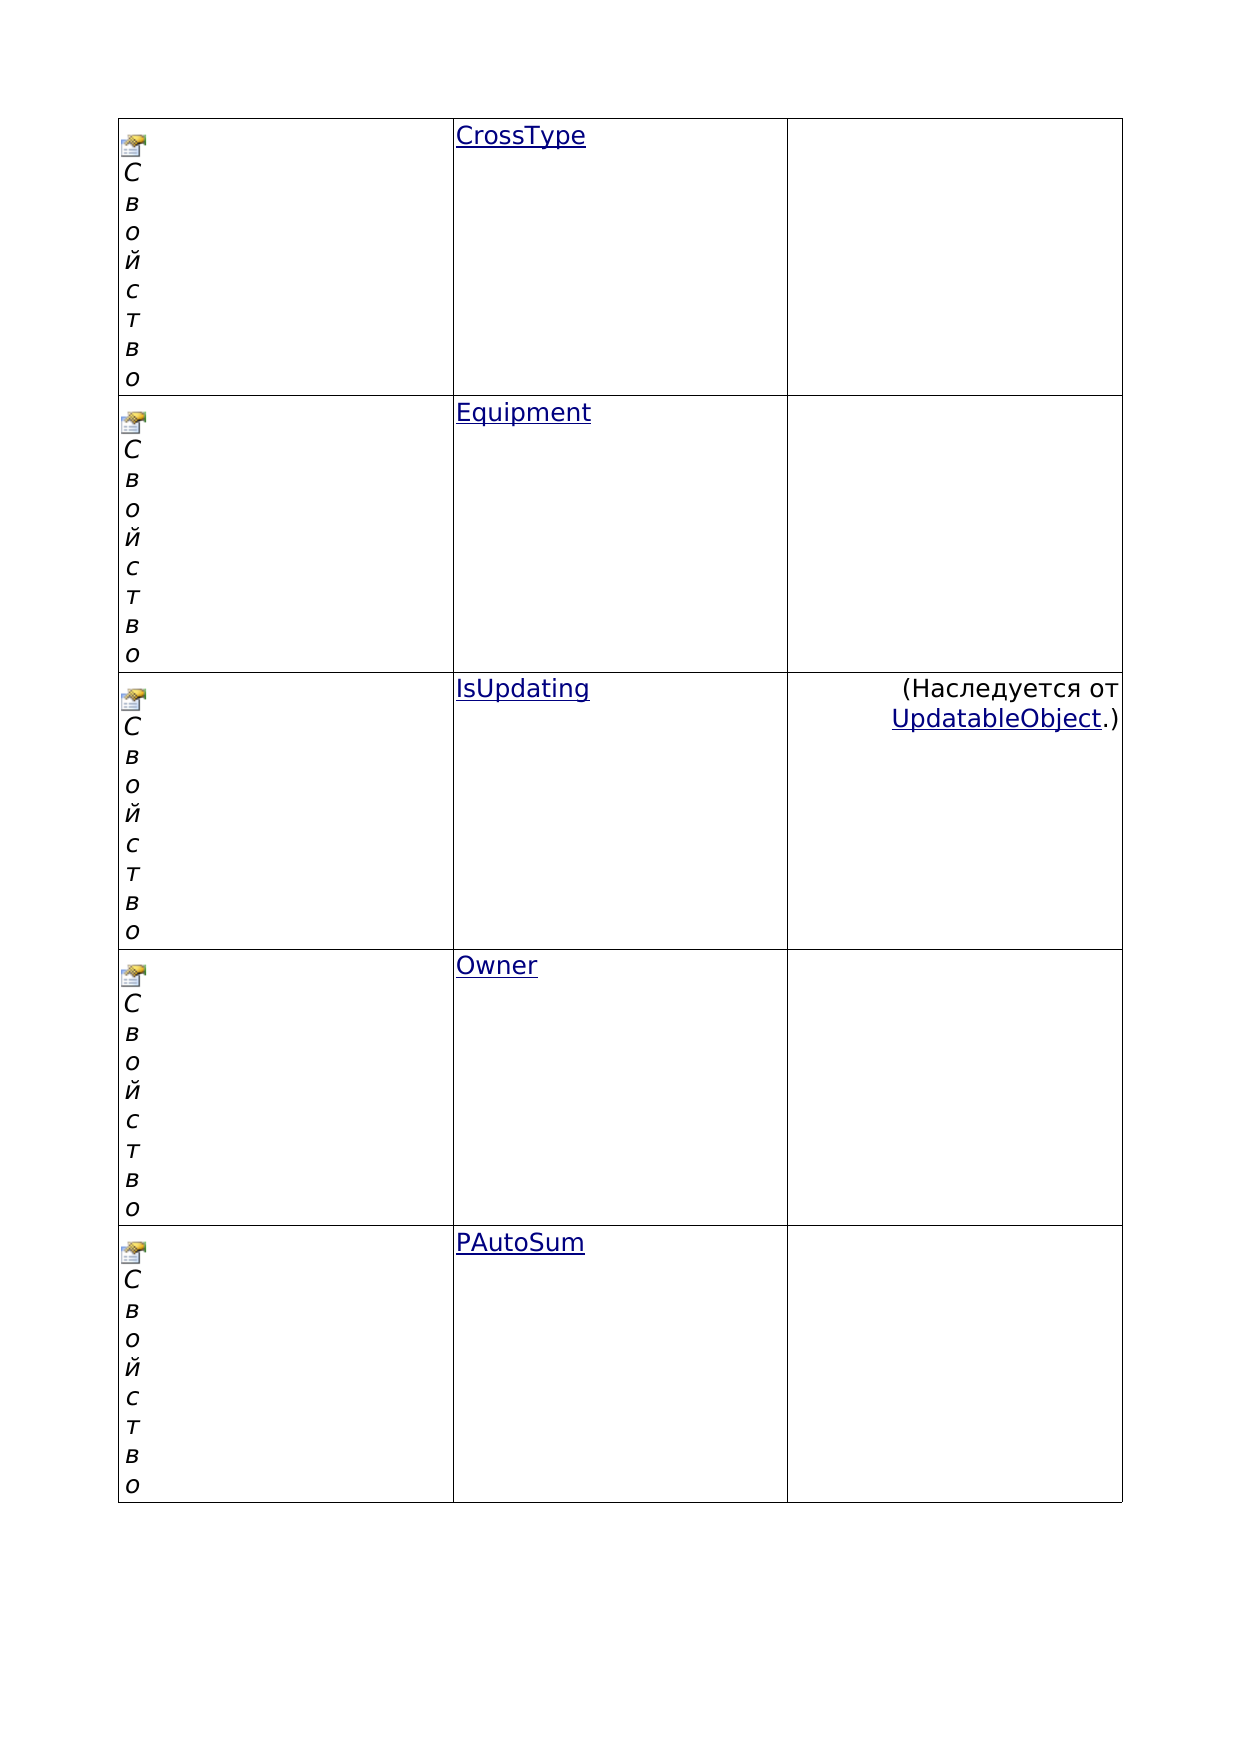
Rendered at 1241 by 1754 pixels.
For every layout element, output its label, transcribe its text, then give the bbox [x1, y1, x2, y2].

table_cell (Наследуется от UpdatableObject.) [788, 673, 1122, 948]
table_cell [788, 119, 1122, 395]
table_cell [788, 1226, 1122, 1502]
picture [121, 963, 147, 989]
table_cell PAutoSum [454, 1226, 787, 1502]
table_cell [788, 396, 1122, 672]
table_cell Equipment [454, 396, 787, 672]
table_cell [119, 1226, 453, 1502]
table_cell [119, 673, 453, 948]
picture [121, 410, 147, 436]
table_cell [788, 950, 1122, 1225]
table_cell Owner [454, 950, 787, 1225]
table_cell [119, 950, 453, 1225]
table_cell CrossType [454, 119, 787, 395]
table_cell IsUpdating [454, 673, 787, 948]
picture [121, 1240, 147, 1266]
picture [121, 687, 147, 713]
table_cell [119, 396, 453, 672]
picture [121, 133, 147, 159]
table_cell [119, 119, 453, 395]
